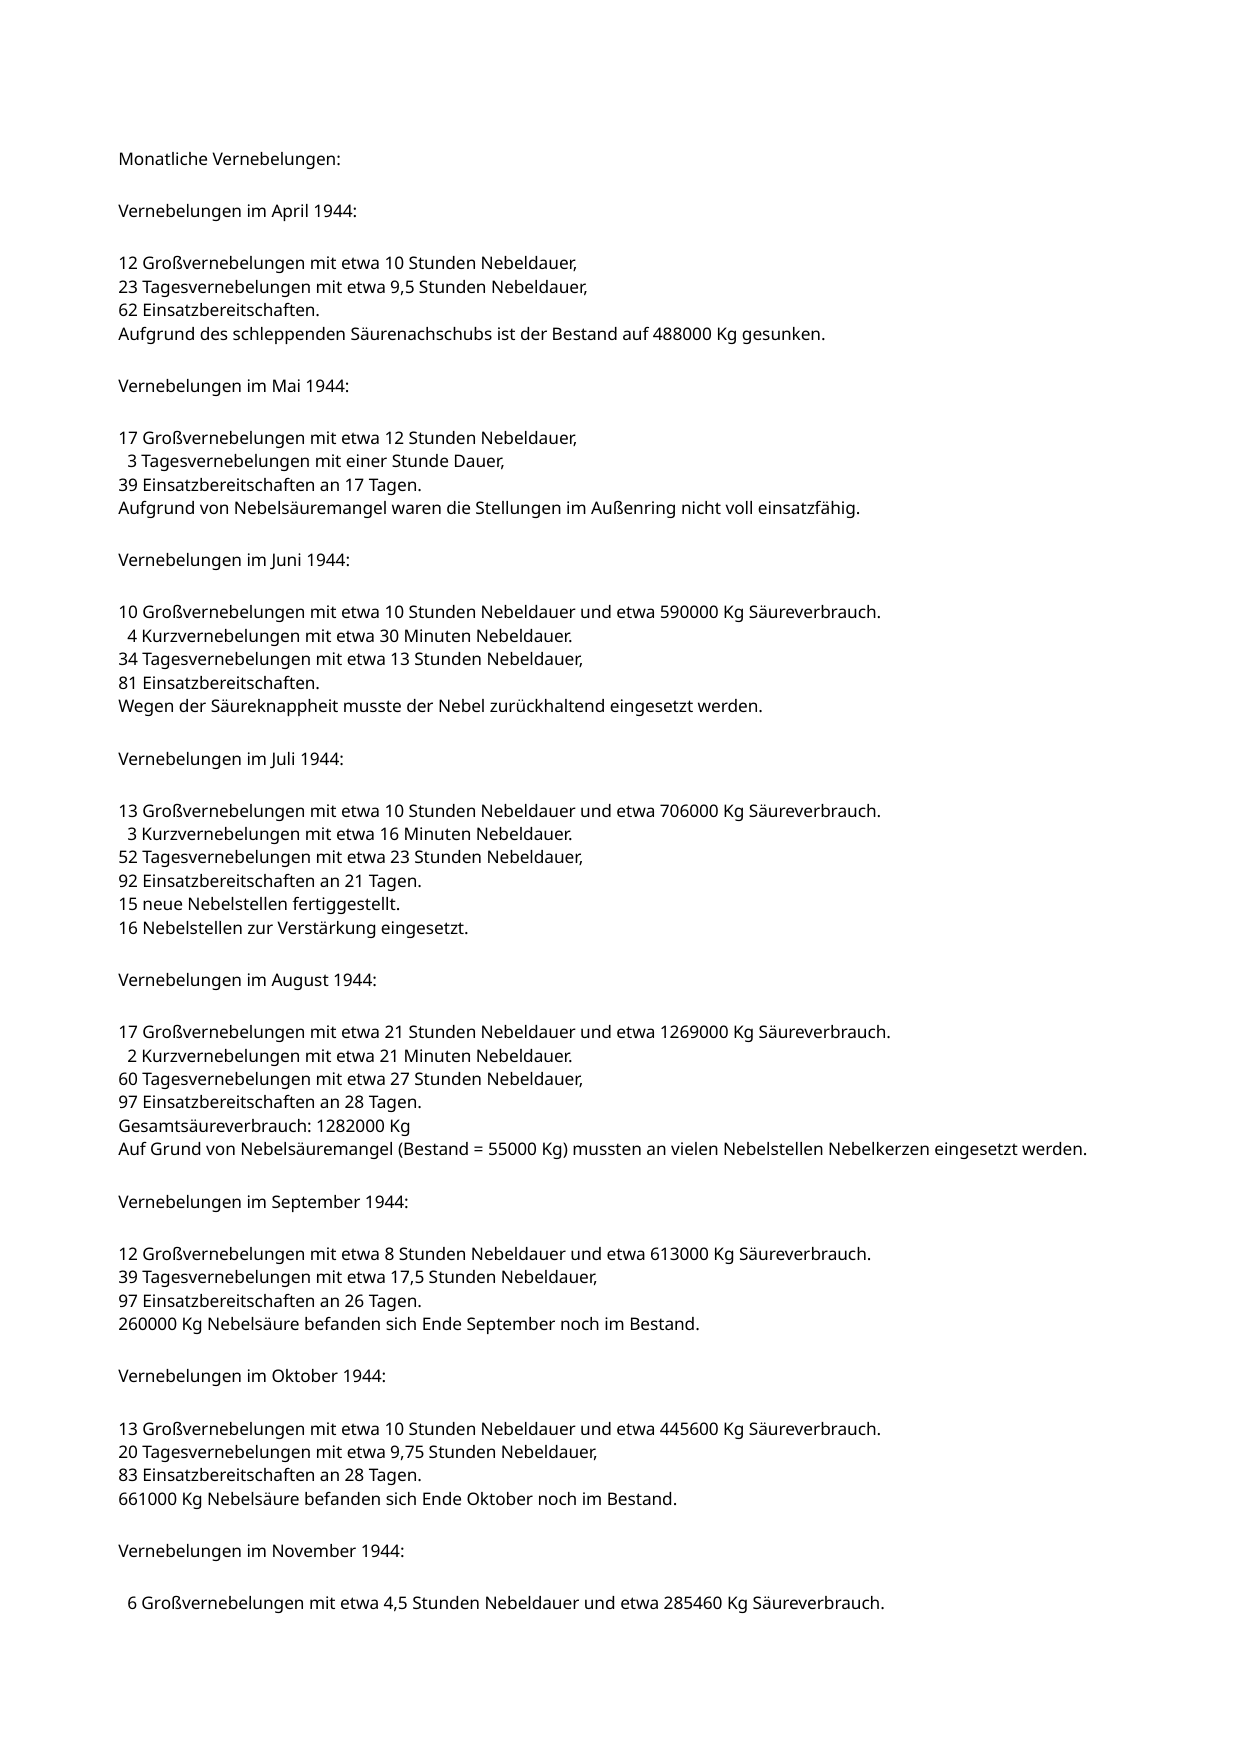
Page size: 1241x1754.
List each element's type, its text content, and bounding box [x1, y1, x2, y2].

text 3 Kurzvernebelungen mit etwa 16 Minuten Nebeldauer. [118, 822, 1122, 846]
text 17 Großvernebelungen mit etwa 12 Stunden Nebeldauer, [118, 426, 1122, 449]
text 62 Einsatzbereitschaften. [118, 298, 1122, 322]
text Vernebelungen im April 1944: [118, 199, 1122, 222]
text 97 Einsatzbereitschaften an 26 Tagen. [118, 1289, 1122, 1312]
text 39 Einsatzbereitschaften an 17 Tagen. [118, 473, 1122, 496]
text 92 Einsatzbereitschaften an 21 Tagen. [118, 869, 1122, 892]
text Vernebelungen im Oktober 1944: [118, 1364, 1122, 1388]
text Wegen der Säureknappheit musste der Nebel zurückhaltend eingesetzt werden. [118, 694, 1122, 718]
text 81 Einsatzbereitschaften. [118, 671, 1122, 694]
text 4 Kurzvernebelungen mit etwa 30 Minuten Nebeldauer. [118, 624, 1122, 647]
text Monatliche Vernebelungen: [118, 147, 1122, 170]
text 12 Großvernebelungen mit etwa 10 Stunden Nebeldauer, [118, 251, 1122, 275]
text 6 Großvernebelungen mit etwa 4,5 Stunden Nebeldauer und etwa 285460 Kg Säureverbrauch. [118, 1591, 1122, 1615]
text 60 Tagesvernebelungen mit etwa 27 Stunden Nebeldauer, [118, 1067, 1122, 1091]
text 260000 Kg Nebelsäure befanden sich Ende September noch im Bestand. [118, 1312, 1122, 1336]
text Vernebelungen im September 1944: [118, 1190, 1122, 1213]
text 661000 Kg Nebelsäure befanden sich Ende Oktober noch im Bestand. [118, 1487, 1122, 1510]
text 13 Großvernebelungen mit etwa 10 Stunden Nebeldauer und etwa 706000 Kg Säureverbrauch. [118, 799, 1122, 822]
text Vernebelungen im November 1944: [118, 1539, 1122, 1562]
text Aufgrund des schleppenden Säurenachschubs ist der Bestand auf 488000 Kg gesunken. [118, 322, 1122, 345]
text 2 Kurzvernebelungen mit etwa 21 Minuten Nebeldauer. [118, 1044, 1122, 1067]
text 16 Nebelstellen zur Verstärkung eingesetzt. [118, 916, 1122, 939]
text 13 Großvernebelungen mit etwa 10 Stunden Nebeldauer und etwa 445600 Kg Säureverbrauch. [118, 1417, 1122, 1440]
text 97 Einsatzbereitschaften an 28 Tagen. [118, 1091, 1122, 1114]
text 12 Großvernebelungen mit etwa 8 Stunden Nebeldauer und etwa 613000 Kg Säureverbrauch. [118, 1242, 1122, 1265]
text Aufgrund von Nebelsäuremangel waren die Stellungen im Außenring nicht voll einsatzfähig. [118, 496, 1122, 520]
text Vernebelungen im August 1944: [118, 968, 1122, 992]
text 83 Einsatzbereitschaften an 28 Tagen. [118, 1463, 1122, 1487]
text 20 Tagesvernebelungen mit etwa 9,75 Stunden Nebeldauer, [118, 1440, 1122, 1463]
text 17 Großvernebelungen mit etwa 21 Stunden Nebeldauer und etwa 1269000 Kg Säureverbrauch. [118, 1020, 1122, 1044]
text 34 Tagesvernebelungen mit etwa 13 Stunden Nebeldauer, [118, 647, 1122, 671]
text Vernebelungen im Juli 1944: [118, 747, 1122, 770]
text 10 Großvernebelungen mit etwa 10 Stunden Nebeldauer und etwa 590000 Kg Säureverbrauch. [118, 601, 1122, 624]
text Vernebelungen im Mai 1944: [118, 374, 1122, 397]
text 15 neue Nebelstellen fertiggestellt. [118, 892, 1122, 916]
text 52 Tagesvernebelungen mit etwa 23 Stunden Nebeldauer, [118, 846, 1122, 869]
text Auf Grund von Nebelsäuremangel (Bestand = 55000 Kg) mussten an vielen Nebelstellen Nebelkerzen eingesetzt werden. [118, 1137, 1122, 1161]
text 3 Tagesvernebelungen mit einer Stunde Dauer, [118, 449, 1122, 473]
text 39 Tagesvernebelungen mit etwa 17,5 Stunden Nebeldauer, [118, 1265, 1122, 1289]
text 23 Tagesvernebelungen mit etwa 9,5 Stunden Nebeldauer, [118, 275, 1122, 298]
text Gesamtsäureverbrauch: 1282000 Kg [118, 1114, 1122, 1137]
text Vernebelungen im Juni 1944: [118, 548, 1122, 572]
